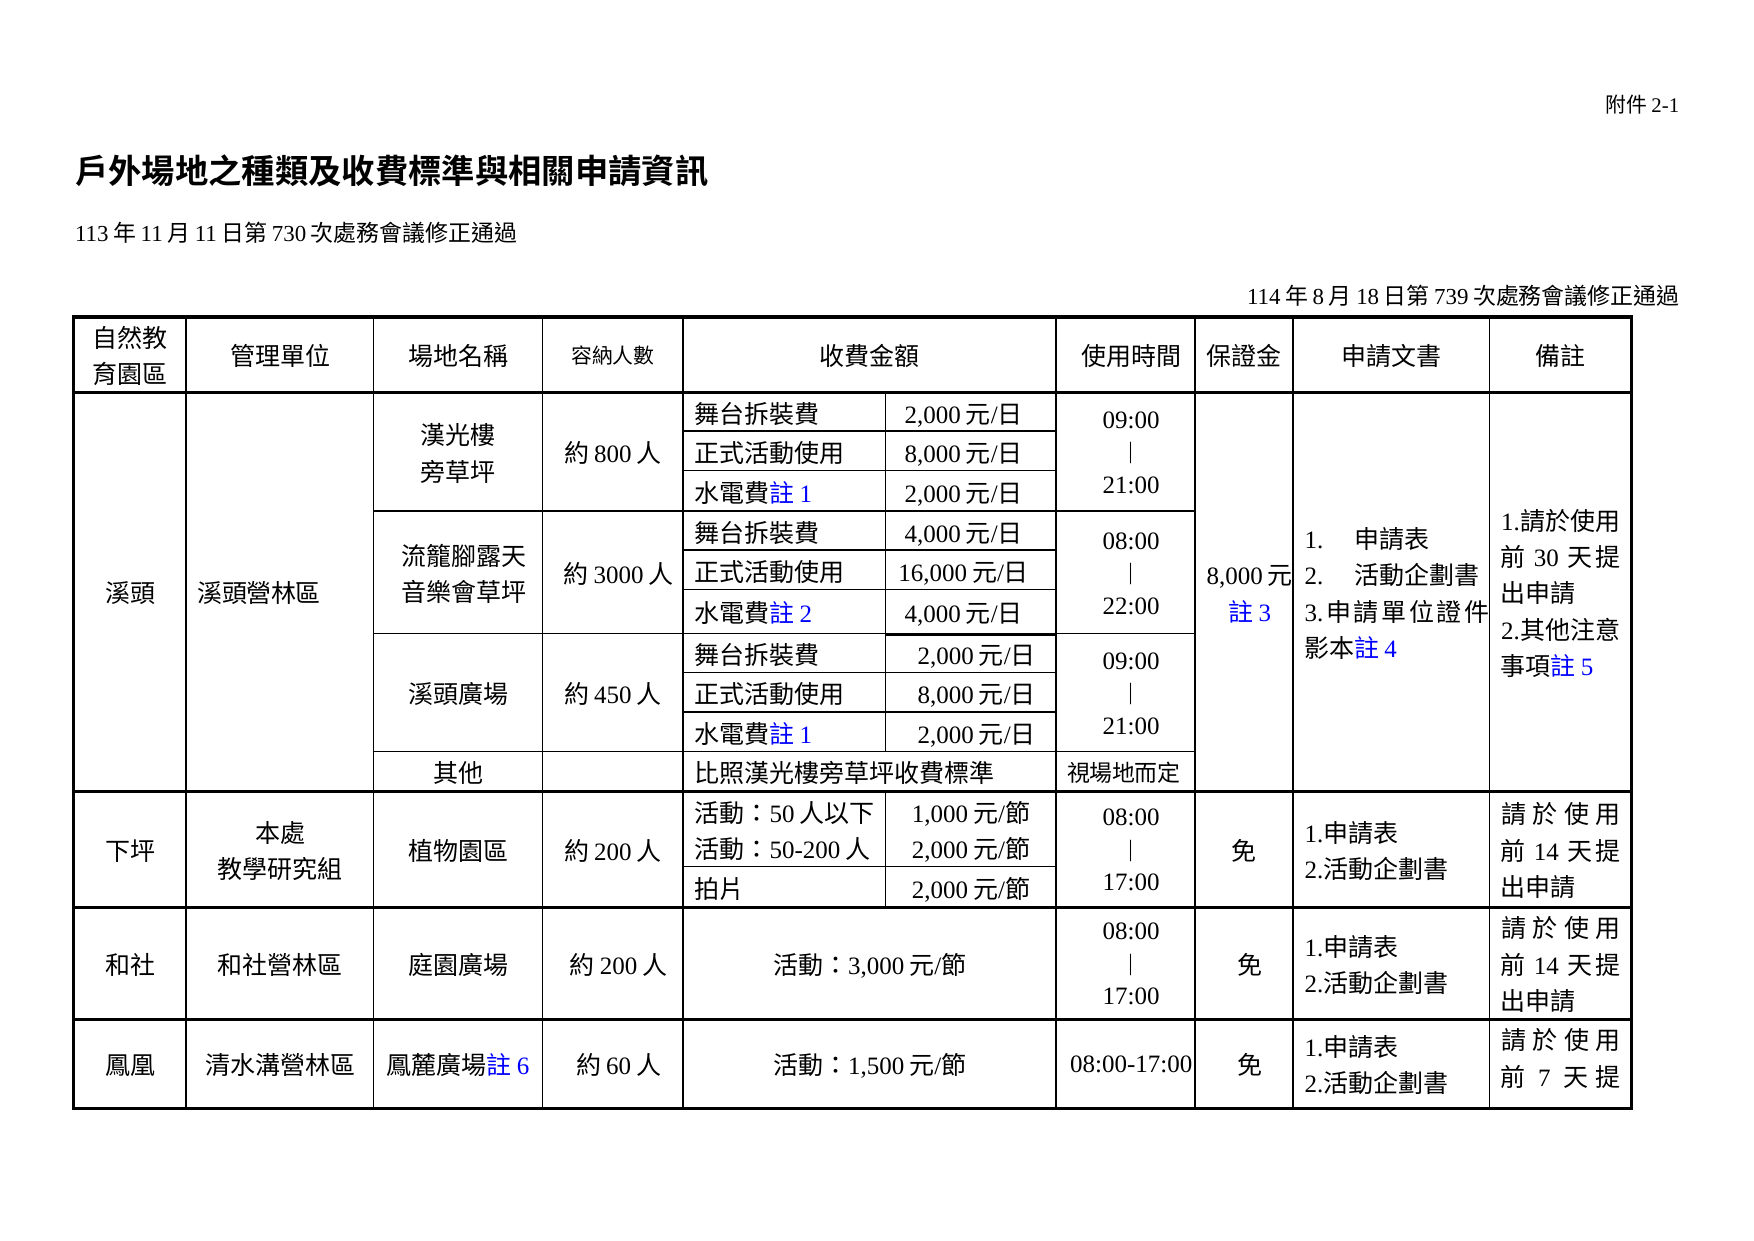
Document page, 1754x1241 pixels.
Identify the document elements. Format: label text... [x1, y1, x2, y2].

table_cell 免 [1196, 909, 1292, 1018]
table_cell 09:00 ︱ 21:00 [1057, 394, 1194, 510]
table_cell 1.請於使用前30天提出申請 2.其他注意事項註5 [1490, 394, 1630, 790]
table_cell 溪頭營林區 [187, 394, 373, 790]
table_cell 8,000元/日 [886, 432, 1055, 470]
table_cell 2,000元/節 [886, 867, 1055, 906]
table_cell 1.申請表 2.活動企劃書 [1294, 793, 1489, 906]
table_cell 2,000元/日 [886, 713, 1055, 751]
table_cell 和社營林區 [187, 909, 373, 1018]
table_cell 免 [1196, 1021, 1292, 1107]
table_cell 請於使用前14天提出申請 [1490, 909, 1630, 1018]
text 戶外場地之種類及收費標準與相關申請資訊 113年11月11日第730次處務會議修正通過 [75, 128, 1679, 253]
table_cell 和社 [75, 909, 185, 1018]
table_cell 2,000元/日 [886, 636, 1055, 672]
table_cell 約3000人 [543, 512, 682, 632]
table_cell 約200人 [543, 909, 682, 1018]
table_header 收費金額 [684, 319, 1055, 391]
table_cell 約800人 [543, 394, 682, 510]
table_cell 舞台拆裝費 [684, 394, 885, 430]
table_cell 正式活動使用 [684, 432, 885, 470]
table_cell 清水溝營林區 [187, 1021, 373, 1107]
table_header 容納人數 [543, 319, 682, 391]
table_cell 08:00 ︱ 22:00 [1057, 512, 1194, 632]
table_cell 溪頭廣場 [374, 634, 542, 751]
table_cell 舞台拆裝費 [684, 512, 885, 549]
table_cell 本處 教學研究組 [187, 793, 373, 906]
table_cell 2,000元/日 [886, 394, 1055, 430]
table_cell 1.申請表 2.活動企劃書 [1294, 909, 1489, 1018]
table_cell 流籠腳露天 音樂會草坪 [374, 512, 542, 632]
table_cell 1.申請表 2.活動企劃書 [1294, 1021, 1489, 1107]
table_cell 水電費註1 [684, 713, 885, 751]
table_cell 正式活動使用 [684, 551, 885, 589]
table_cell 約60人 [543, 1021, 682, 1107]
table_cell 活動：1,500元/節 [684, 1021, 1055, 1107]
table_cell 鳳麓廣場註6 [374, 1021, 542, 1107]
table_cell 溪頭 [75, 394, 185, 790]
table_cell 2,000元/日 [886, 471, 1055, 510]
table_cell 08:00 ︱ 17:00 [1057, 909, 1194, 1018]
table_cell 拍片 [684, 867, 885, 906]
table_cell 漢光樓 旁草坪 [374, 394, 542, 510]
table_cell 09:00 ︱ 21:00 [1057, 634, 1194, 751]
table_header 場地名稱 [374, 319, 542, 391]
table_cell 下坪 [75, 793, 185, 906]
table_cell 水電費註2 [684, 590, 885, 632]
table_cell 08:00 ︱ 17:00 [1057, 793, 1194, 906]
table_header 使用時間 [1057, 319, 1194, 391]
table_cell 庭園廣場 [374, 909, 542, 1018]
table_cell 視場地而定 [1057, 752, 1194, 790]
table_cell 比照漢光樓旁草坪收費標準 [684, 752, 1055, 790]
table_cell 活動：3,000元/節 [684, 909, 1055, 1018]
table_cell 申請表 活動企劃書 3.申請單位證件影本註4 [1294, 394, 1489, 790]
table_cell 4,000元/日 [886, 512, 1055, 549]
table_header 自然教 育園區 [75, 319, 185, 391]
table_cell 約450人 [543, 634, 682, 751]
table_cell 4,000元/日 [886, 590, 1055, 632]
table_cell 08:00-17:00 [1057, 1021, 1194, 1107]
table_cell 約200人 [543, 793, 682, 906]
table_cell 1,000元/節 2,000元/節 [886, 793, 1055, 866]
table_header 管理單位 [187, 319, 373, 391]
table_cell [543, 752, 682, 790]
table_cell 水電費註1 [684, 471, 885, 510]
table_cell 活動：50人以下 活動：50-200人 [684, 793, 885, 866]
table_header 保證金 [1196, 319, 1292, 391]
table_cell 舞台拆裝費 [684, 634, 885, 672]
table_cell 植物園區 [374, 793, 542, 906]
table_cell 鳳凰 [75, 1021, 185, 1107]
text 114年8月18日第739次處務會議修正通過 [75, 253, 1679, 315]
table_header 備註 [1490, 319, 1630, 391]
table_cell 請於使用前7天提 [1490, 1021, 1630, 1107]
table_cell 其他 [374, 752, 542, 790]
table_cell 請於使用前14天提出申請 [1490, 793, 1630, 906]
table_cell 8,000元 註3 [1196, 394, 1292, 790]
table_cell 免 [1196, 793, 1292, 906]
table_cell 正式活動使用 [684, 673, 885, 711]
table_cell 16,000元/日 [886, 551, 1055, 589]
table_cell 8,000元/日 [886, 673, 1055, 711]
table_header 申請文書 [1294, 319, 1489, 391]
